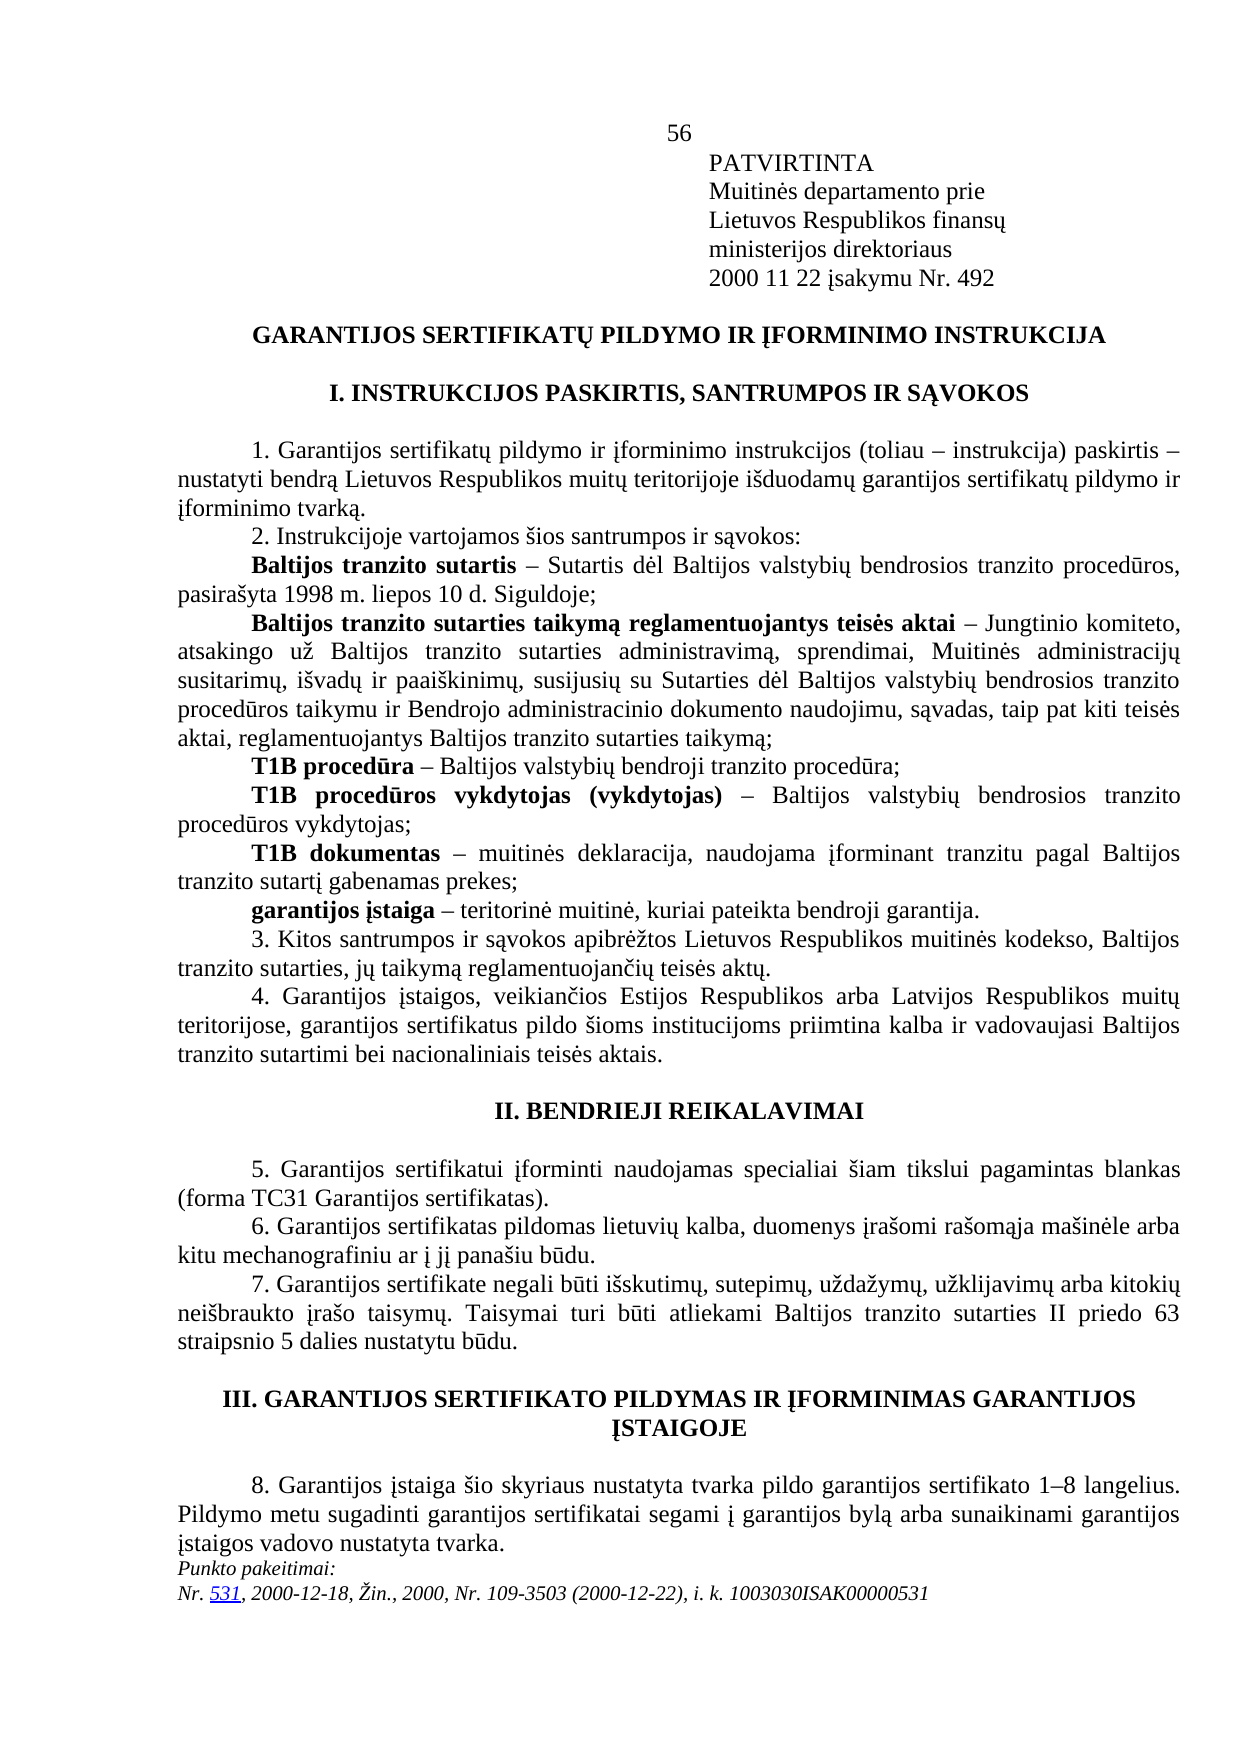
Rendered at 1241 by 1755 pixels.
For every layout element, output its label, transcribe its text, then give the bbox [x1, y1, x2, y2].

text ministerijos direktoriaus [177, 234, 1181, 263]
text I. INSTRUKCIJOS PASKIRTIS, SANTRUMPOS IR SĄVOKOS [177, 378, 1181, 406]
text III. GARANTIJOS SERTIFIKATO PILDYMAS IR ĮFORMINIMAS GARANTIJOS [177, 1384, 1181, 1413]
text 1. Garantijos sertifikatų pildymo ir įforminimo instrukcijos (toliau – instrukcija) paskirtis – nustatyti bendrą Lietuvos Respublikos muitų teritorijoje išduodamų garantijos sertifikatų pildymo ir įforminimo tvarką. [177, 435, 1181, 521]
text Muitinės departamento prie [177, 176, 1181, 205]
text Lietuvos Respublikos finansų [177, 205, 1181, 234]
text PATVIRTINTA [709, 148, 1181, 176]
text 4. Garantijos įstaigos, veikiančios Estijos Respublikos arba Latvijos Respublikos muitų teritorijose, garantijos sertifikatus pildo šioms institucijoms priimtina kalba ir vadovaujasi Baltijos tranzito sutartimi bei nacionaliniais teisės aktais. [177, 981, 1181, 1068]
text T1B procedūros vykdytojas (vykdytojas) – Baltijos valstybių bendrosios tranzito procedūros vykdytojas; [177, 780, 1181, 838]
text Punkto pakeitimai: [177, 1556, 1181, 1580]
text Nr. 531, 2000-12-18, Žin., 2000, Nr. 109-3503 (2000-12-22), i. k. 1003030ISAK00000531 [177, 1580, 1181, 1604]
text Baltijos tranzito sutarties taikymą reglamentuojantys teisės aktai – Jungtinio komiteto, atsakingo už Baltijos tranzito sutarties administravimą, sprendimai, Muitinės administracijų susitarimų, išvadų ir paaiškinimų, susijusių su Sutarties dėl Baltijos valstybių bendrosios tranzito procedūros taikymu ir Bendrojo administracinio dokumento naudojimu, sąvadas, taip pat kiti teisės aktai, reglamentuojantys Baltijos tranzito sutarties taikymą; [177, 608, 1181, 751]
text Baltijos tranzito sutartis – Sutartis dėl Baltijos valstybių bendrosios tranzito procedūros, pasirašyta 1998 m. liepos 10 d. Siguldoje; [177, 550, 1181, 608]
text garantijos įstaiga – teritorinė muitinė, kuriai pateikta bendroji garantija. [177, 895, 1181, 924]
text 7. Garantijos sertifikate negali būti išskutimų, sutepimų, uždažymų, užklijavimų arba kitokių neišbraukto įrašo taisymų. Taisymai turi būti atliekami Baltijos tranzito sutarties II priedo 63 straipsnio 5 dalies nustatytu būdu. [177, 1269, 1181, 1355]
text T1B procedūra – Baltijos valstybių bendroji tranzito procedūra; [177, 751, 1181, 780]
text 8. Garantijos įstaiga šio skyriaus nustatyta tvarka pildo garantijos sertifikato 1–8 langelius. Pildymo metu sugadinti garantijos sertifikatai segami į garantijos bylą arba sunaikinami garantijos įstaigos vadovo nustatyta tvarka. [177, 1470, 1181, 1556]
text 5. Garantijos sertifikatui įforminti naudojamas specialiai šiam tikslui pagamintas blankas (forma TC31 Garantijos sertifikatas). [177, 1154, 1181, 1211]
text 2. Instrukcijoje vartojamos šios santrumpos ir sąvokos: [177, 521, 1181, 550]
text 6. Garantijos sertifikatas pildomas lietuvių kalba, duomenys įrašomi rašomąja mašinėle arba kitu mechanografiniu ar į jį panašiu būdu. [177, 1211, 1181, 1269]
text ĮSTAIGOJE [177, 1413, 1181, 1441]
text GARANTIJOS SERTIFIKATŲ PILDYMO IR ĮFORMINIMO INSTRUKCIJA [177, 320, 1181, 349]
text 3. Kitos santrumpos ir sąvokos apibrėžtos Lietuvos Respublikos muitinės kodekso, Baltijos tranzito sutarties, jų taikymą reglamentuojančių teisės aktų. [177, 924, 1181, 981]
text T1B dokumentas – muitinės deklaracija, naudojama įforminant tranzitu pagal Baltijos tranzito sutartį gabenamas prekes; [177, 838, 1181, 895]
text 2000 11 22 įsakymu Nr. 492 [177, 263, 1181, 291]
text II. BENDRIEJI REIKALAVIMAI [177, 1096, 1181, 1125]
